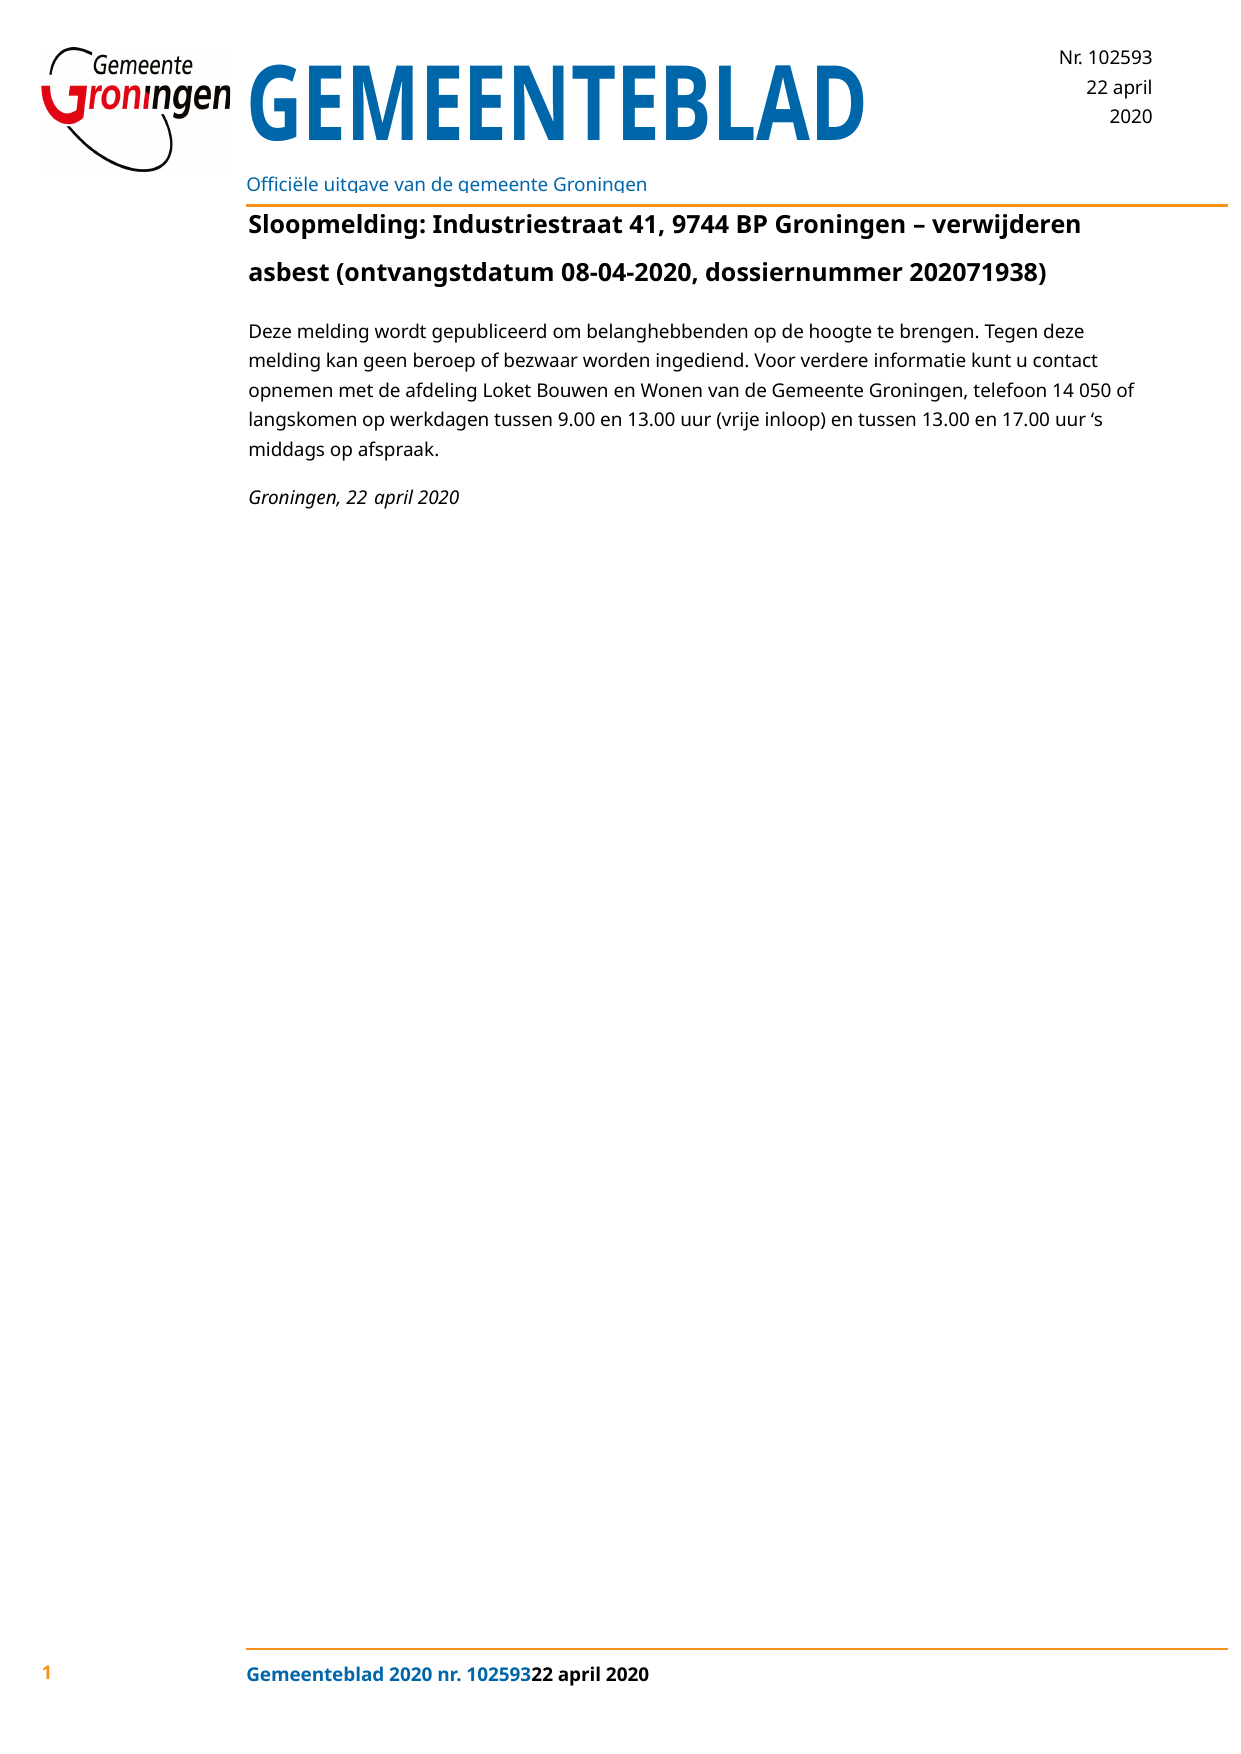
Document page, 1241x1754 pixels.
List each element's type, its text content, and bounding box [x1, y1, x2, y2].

text Deze melding wordt gepubliceerd om belanghebbenden op de hoogte te brengen. Tegen deze melding kan geen beroep of bezwaar worden ingediend. Voor verdere informatie kunt u contact opnemen met de afdeling Loket Bouwen en Wonen van de Gemeente Groningen, telefoon 14 050 of langskomen op werkdagen tussen 9.00 en 13.00 uur (vrije inloop) en tussen 13.00 en 17.00 uur ‘s middags op afspraak. [248, 318, 1152, 462]
text Groningen, 22 april 2020 [248, 484, 1152, 510]
picture [41, 47, 231, 172]
text Sloopmelding: Industriestraat 41, 9744 BP Groningen – verwijderen asbest (ontvangstdatum 08-04-2020, dossiernummer 202071938) [248, 207, 1152, 288]
